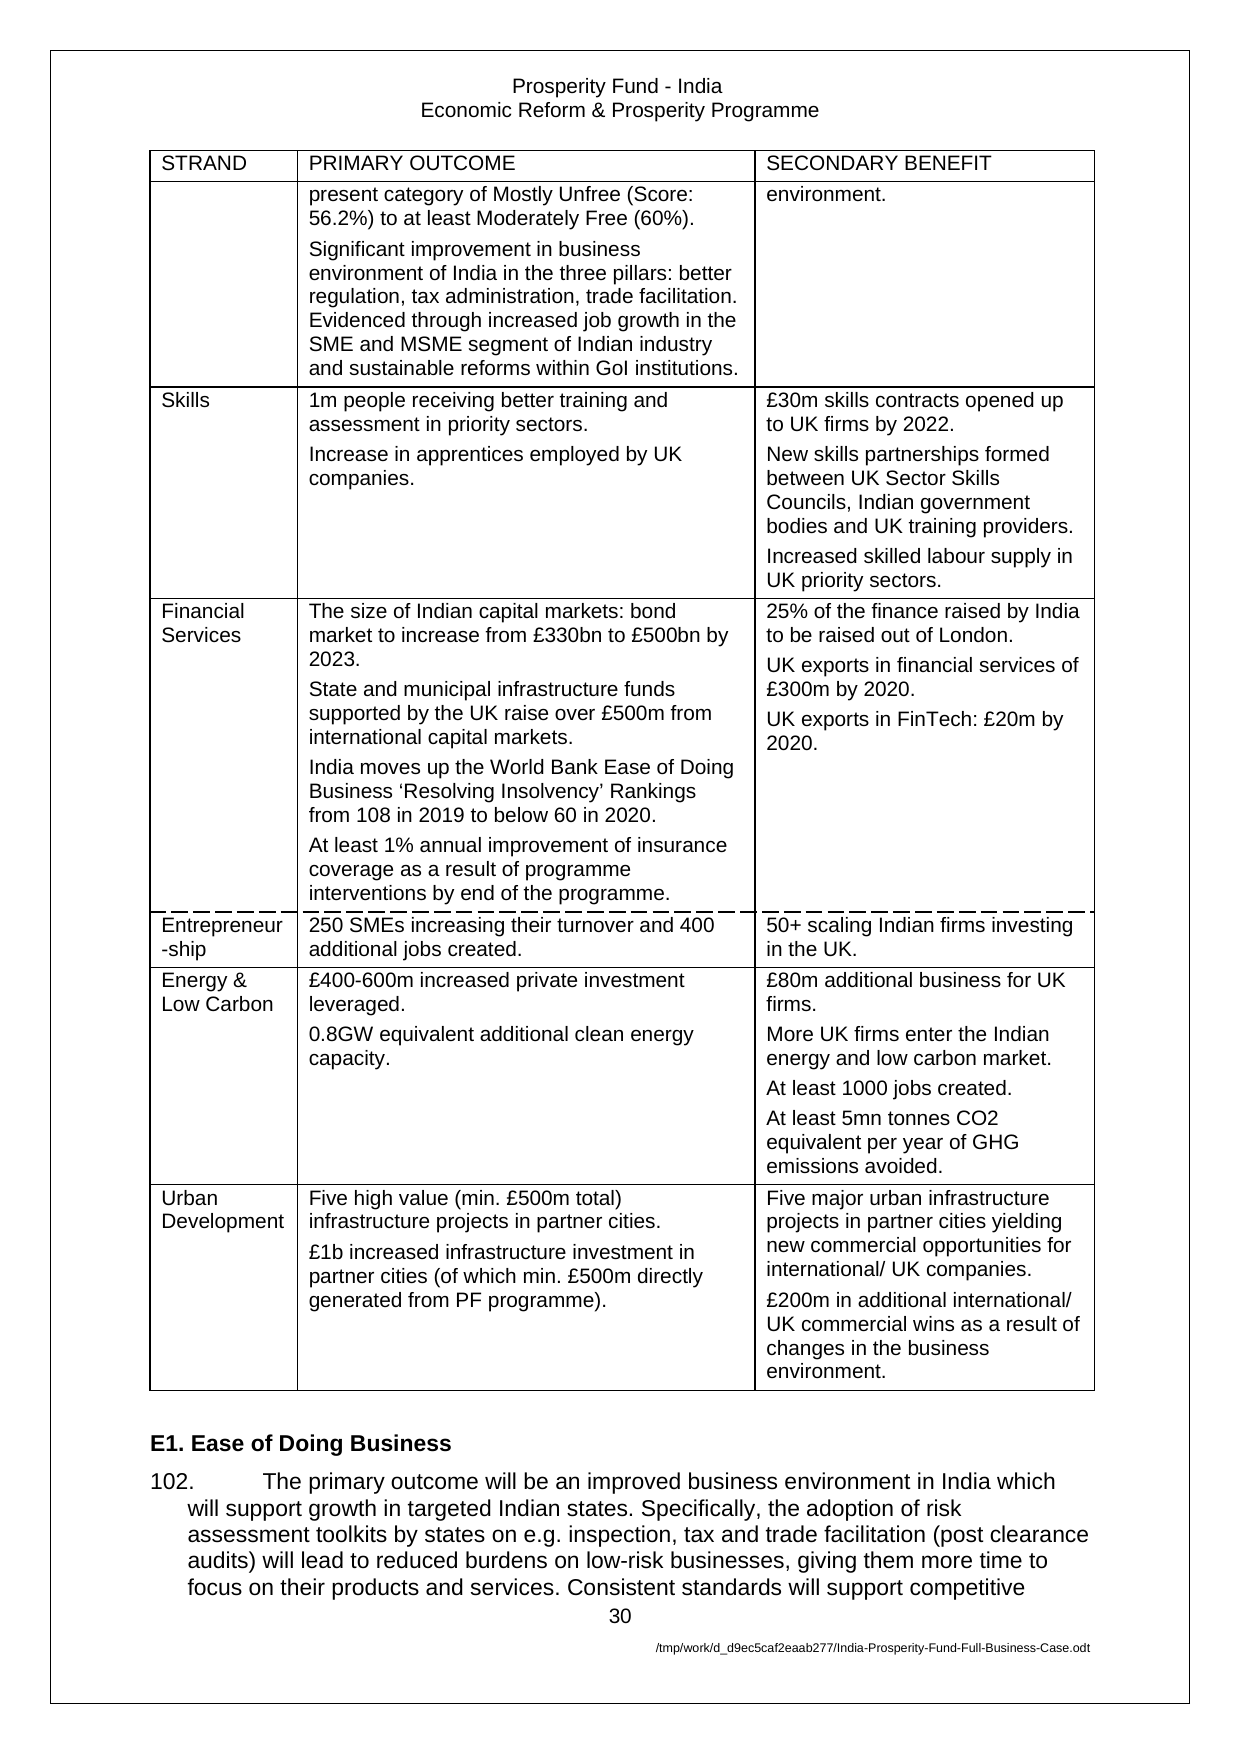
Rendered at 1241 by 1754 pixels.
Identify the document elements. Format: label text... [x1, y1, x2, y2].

table_cell [151, 182, 297, 386]
list The primary outcome will be an improved business environment in India which will support growth in targeted Indian states. Specifically, the adoption of risk assessment toolkits by states on e.g. inspection, tax and trade facilitation (post clearance audits) will lead to reduced burdens on low-risk businesses, giving them more time to focus on their products and services. Consistent standards will support competitive [150, 1468, 1090, 1600]
table_cell Entrepreneur-ship [151, 911, 297, 967]
text E1. Ease of Doing Business [150, 1429, 1090, 1456]
table_cell Skills [151, 388, 297, 598]
table_header PRIMARY OUTCOME [298, 151, 754, 181]
table_header STRAND [151, 151, 297, 181]
table_cell £80m additional business for UK firms. More UK firms enter the Indian energy and low carbon market. At least 1000 jobs created. At least 5mn tonnes CO2 equivalent per year of GHG emissions avoided. [756, 968, 1094, 1184]
table_cell Financial Services [151, 599, 297, 911]
table_cell Five high value (min. £500m total) infrastructure projects in partner cities. £1b increased infrastructure investment in partner cities (of which min. £500m directly generated from PF programme). [298, 1185, 754, 1389]
table_cell 50+ scaling Indian firms investing in the UK. [756, 911, 1094, 967]
table_cell Five major urban infrastructure projects in partner cities yielding new commercial opportunities for international/ UK companies. £200m in additional international/ UK commercial wins as a result of changes in the business environment. [756, 1185, 1094, 1389]
table_cell 250 SMEs increasing their turnover and 400 additional jobs created. [298, 911, 754, 967]
table_cell present category of Mostly Unfree (Score: 56.2%) to at least Moderately Free (60%). Significant improvement in business environment of India in the three pillars: better regulation, tax administration, trade facilitation. Evidenced through increased job growth in the SME and MSME segment of Indian industry and sustainable reforms within GoI institutions. [298, 182, 754, 386]
table_cell £30m skills contracts opened up to UK firms by 2022. New skills partnerships formed between UK Sector Skills Councils, Indian government bodies and UK training providers. Increased skilled labour supply in UK priority sectors. [756, 388, 1094, 598]
table_cell Energy & Low Carbon [151, 968, 297, 1184]
table_cell The size of Indian capital markets: bond market to increase from £330bn to £500bn by 2023. State and municipal infrastructure funds supported by the UK raise over £500m from international capital markets. India moves up the World Bank Ease of Doing Business ‘Resolving Insolvency’ Rankings from 108 in 2019 to below 60 in 2020. At least 1% annual improvement of insurance coverage as a result of programme interventions by end of the programme. [298, 599, 754, 911]
table_cell Urban Development [151, 1185, 297, 1389]
table_cell £400-600m increased private investment leveraged. 0.8GW equivalent additional clean energy capacity. [298, 968, 754, 1184]
table_cell 1m people receiving better training and assessment in priority sectors. Increase in apprentices employed by UK companies. [298, 388, 754, 598]
table_cell 25% of the finance raised by India to be raised out of London. UK exports in financial services of £300m by 2020. UK exports in FinTech: £20m by 2020. [756, 599, 1094, 911]
table_header SECONDARY BENEFIT [756, 151, 1094, 181]
table_cell environment. [756, 182, 1094, 386]
